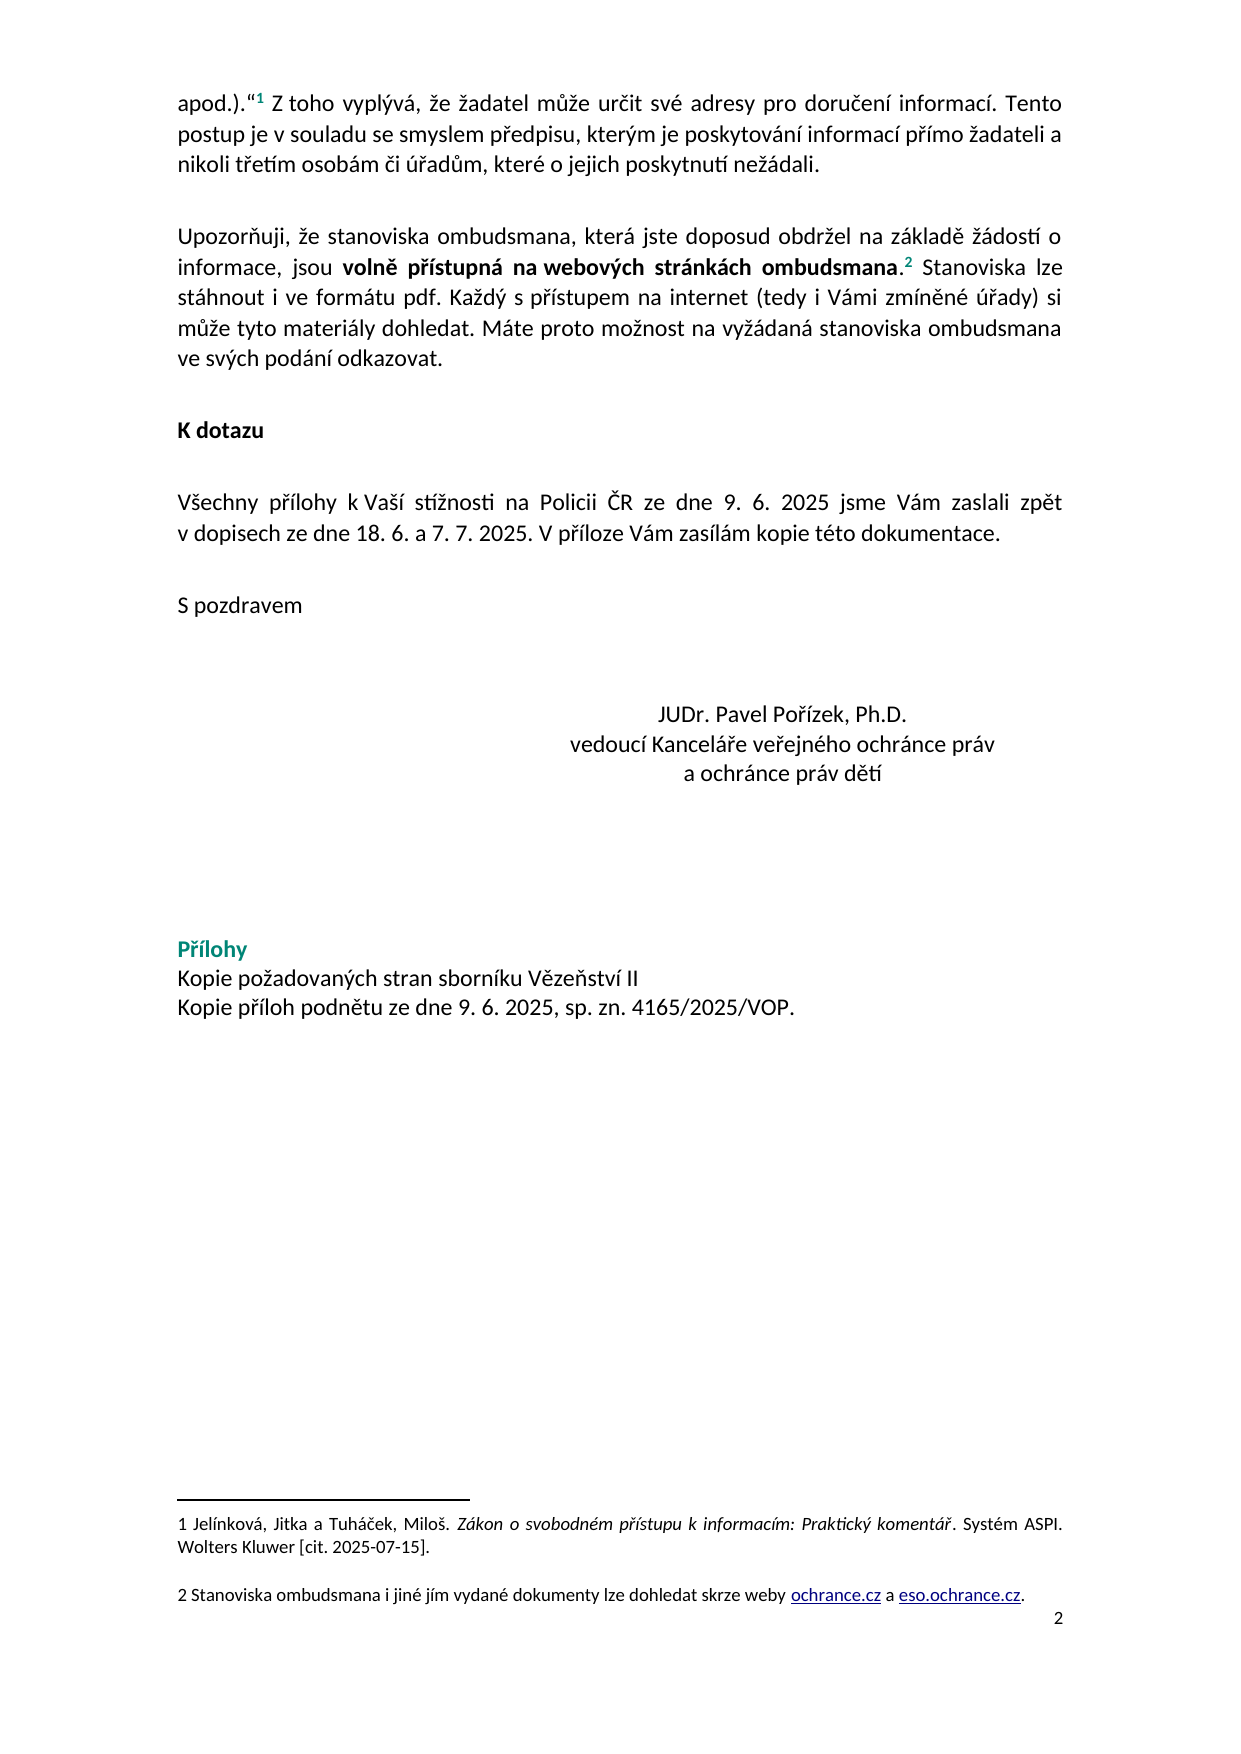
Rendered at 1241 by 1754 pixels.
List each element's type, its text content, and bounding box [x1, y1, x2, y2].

text Jelínková, Jitka a Tuháček, Miloš. Zákon o svobodném přístupu k informacím: Praktický komentář. Systém ASPI. Wolters Kluwer [cit. 2025-07-15]. [177, 1512, 1063, 1558]
text Stanoviska ombudsmana i jiné jím vydané dokumenty lze dohledat skrze weby ochrance.cz a eso.ochrance.cz. [177, 1583, 1063, 1606]
text a ochránce práv dětí [502, 758, 1063, 787]
text Kopie příloh podnětu ze dne 9. 6. 2025, sp. zn. 4165/2025/VOP. [177, 992, 1063, 1022]
text S pozdravem [177, 590, 1063, 619]
text Upozorňuji, že stanoviska ombudsmana, která jste doposud obdržel na základě žádostí o informace, jsou volně přístupná na webových stránkách ombudsmana. Stanoviska lze stáhnout i ve formátu pdf. Každý s přístupem na internet (tedy i Vámi zmíněné úřady) si může tyto materiály dohledat. Máte proto možnost na vyžádaná stanoviska ombudsmana ve svých podání odkazovat. [177, 221, 1063, 372]
text vedoucí Kanceláře veřejného ochránce práv [502, 729, 1063, 758]
text JUDr. Pavel Pořízek, Ph.D. [502, 699, 1063, 729]
text Všechny přílohy k Vaší stížnosti na Policii ČR ze dne 9. 6. 2025 jsme Vám zaslali zpět v dopisech ze dne 18. 6. a 7. 7. 2025. V příloze Vám zasílám kopie této dokumentace. [177, 487, 1063, 547]
text K Vašemu dotazu přikládáme úryvek z komentáře k zákonu o svobodném přístupu k informacím. „Žadatel může způsob poskytnutí informace určit výslovně (požaduje zaslání kopií listin na svou poštovní adresu, skenů na svůj e-mail nebo do datové schránky apod.).“ Z toho vyplývá, že žadatel může určit své adresy pro doručení informací. Tento postup je v souladu se smyslem předpisu, kterým je poskytování informací přímo žadateli a nikoli třetím osobám či úřadům, které o jejich poskytnutí nežádali. [177, 88, 1063, 179]
text K dotazu [177, 415, 1063, 444]
text Přílohy [177, 934, 1063, 963]
text Kopie požadovaných stran sborníku Vězeňství II [177, 963, 1063, 992]
